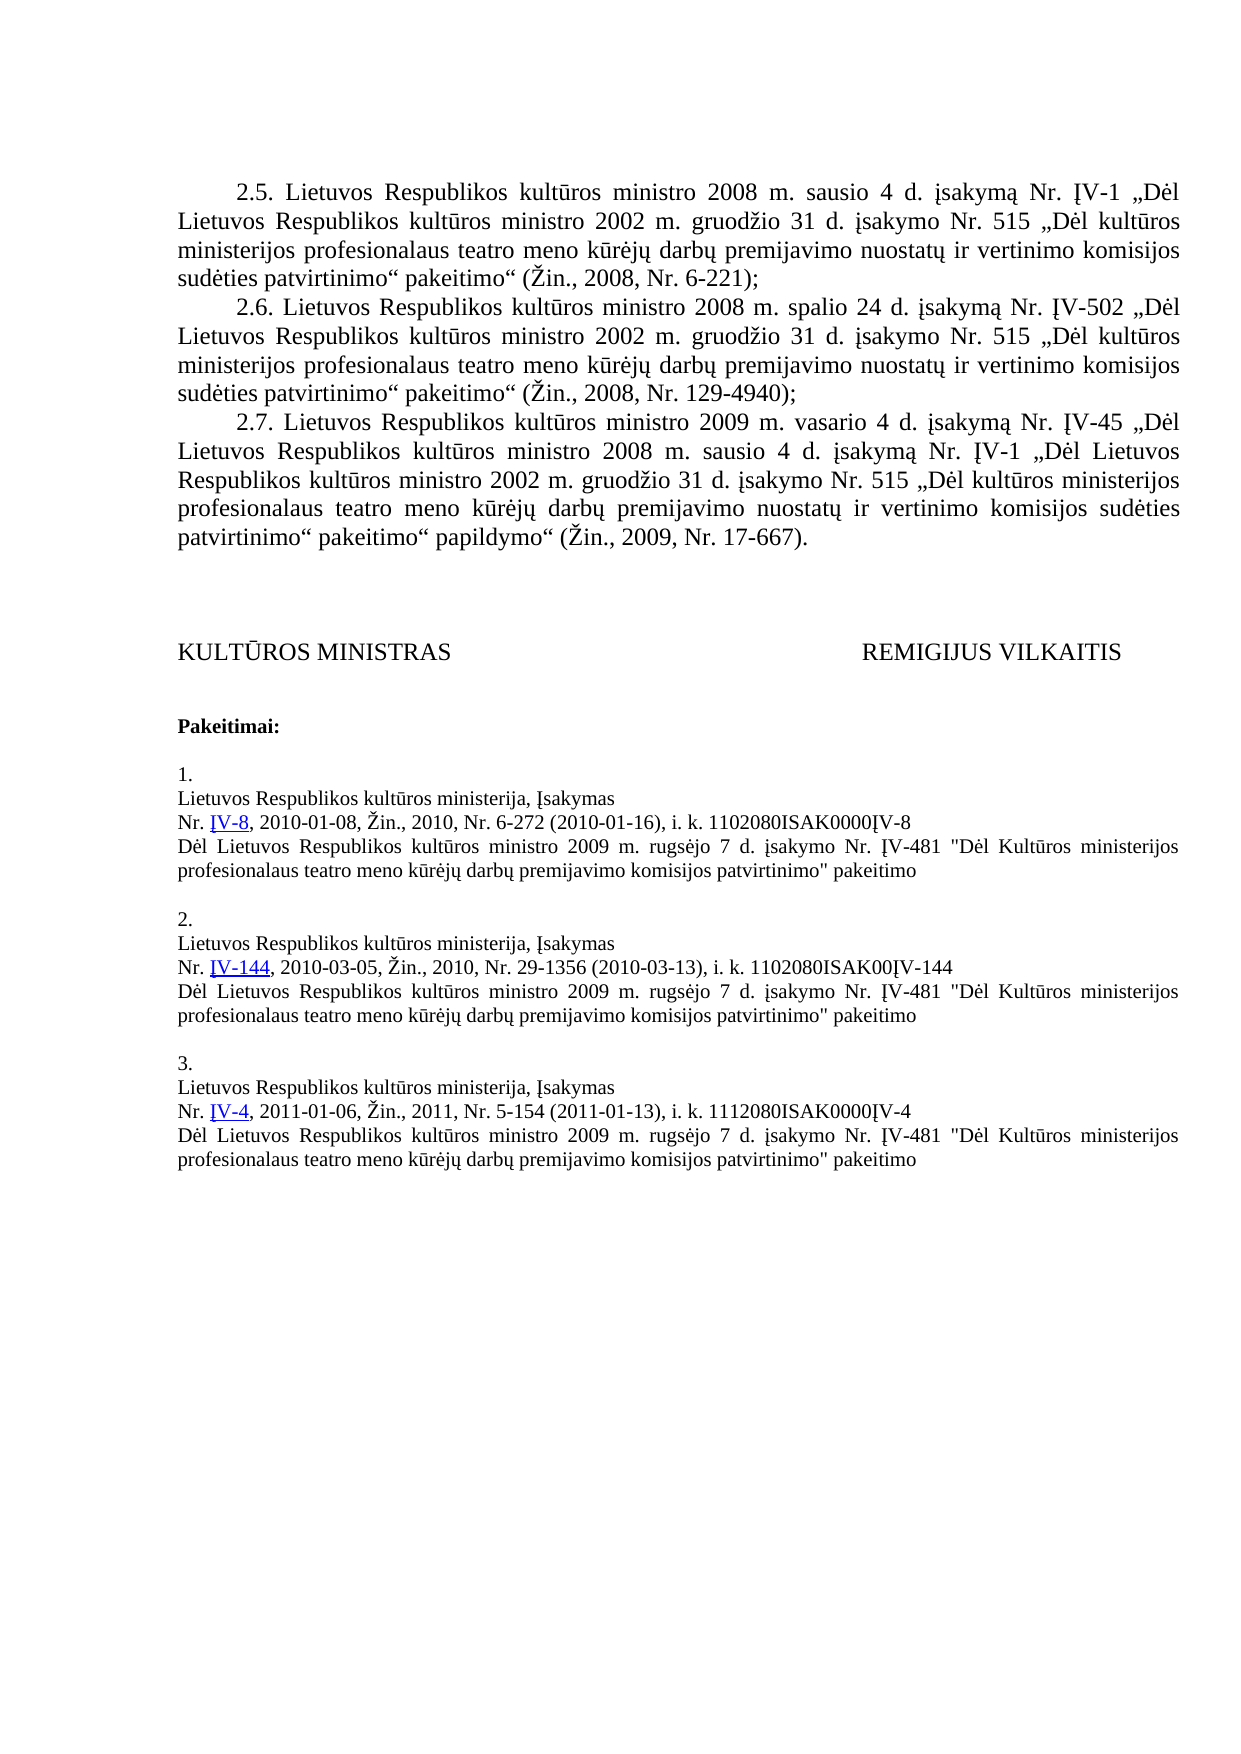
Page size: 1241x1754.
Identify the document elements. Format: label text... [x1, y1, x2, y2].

text 2. [177, 907, 1181, 931]
text Dėl Lietuvos Respublikos kultūros ministro 2009 m. rugsėjo 7 d. įsakymo Nr. ĮV-481 "Dėl Kultūros ministerijos profesionalaus teatro meno kūrėjų darbų premijavimo komisijos patvirtinimo" pakeitimo [177, 834, 1181, 882]
text Dėl Lietuvos Respublikos kultūros ministro 2009 m. rugsėjo 7 d. įsakymo Nr. ĮV-481 "Dėl Kultūros ministerijos profesionalaus teatro meno kūrėjų darbų premijavimo komisijos patvirtinimo" pakeitimo [177, 979, 1181, 1027]
text Pakeitimai: [177, 714, 1181, 738]
text 2.5. Lietuvos Respublikos kultūros ministro 2008 m. sausio 4 d. įsakymą Nr. ĮV-1 „Dėl Lietuvos Respublikos kultūros ministro 2002 m. gruodžio 31 d. įsakymo Nr. 515 „Dėl kultūros ministerijos profesionalaus teatro meno kūrėjų darbų premijavimo nuostatų ir vertinimo komisijos sudėties patvirtinimo“ pakeitimo“ (Žin., 2008, Nr. 6-221); [177, 177, 1181, 292]
text Kultūros ministras Remigijus Vilkaitis [177, 637, 1181, 666]
text Lietuvos Respublikos kultūros ministerija, Įsakymas [177, 1075, 1181, 1099]
text 1. [177, 762, 1181, 786]
text Nr. ĮV-144, 2010-03-05, Žin., 2010, Nr. 29-1356 (2010-03-13), i. k. 1102080ISAK00ĮV-144 [177, 955, 1181, 979]
text Lietuvos Respublikos kultūros ministerija, Įsakymas [177, 931, 1181, 955]
text Dėl Lietuvos Respublikos kultūros ministro 2009 m. rugsėjo 7 d. įsakymo Nr. ĮV-481 "Dėl Kultūros ministerijos profesionalaus teatro meno kūrėjų darbų premijavimo komisijos patvirtinimo" pakeitimo [177, 1123, 1181, 1171]
text 2.7. Lietuvos Respublikos kultūros ministro 2009 m. vasario 4 d. įsakymą Nr. ĮV-45 „Dėl Lietuvos Respublikos kultūros ministro 2008 m. sausio 4 d. įsakymą Nr. ĮV-1 „Dėl Lietuvos Respublikos kultūros ministro 2002 m. gruodžio 31 d. įsakymo Nr. 515 „Dėl kultūros ministerijos profesionalaus teatro meno kūrėjų darbų premijavimo nuostatų ir vertinimo komisijos sudėties patvirtinimo“ pakeitimo“ papildymo“ (Žin., 2009, Nr. 17-667). [177, 407, 1181, 551]
text Nr. ĮV-8, 2010-01-08, Žin., 2010, Nr. 6-272 (2010-01-16), i. k. 1102080ISAK0000ĮV-8 [177, 810, 1181, 834]
text 3. [177, 1051, 1181, 1075]
text Nr. ĮV-4, 2011-01-06, Žin., 2011, Nr. 5-154 (2011-01-13), i. k. 1112080ISAK0000ĮV-4 [177, 1099, 1181, 1123]
text 2.6. Lietuvos Respublikos kultūros ministro 2008 m. spalio 24 d. įsakymą Nr. ĮV-502 „Dėl Lietuvos Respublikos kultūros ministro 2002 m. gruodžio 31 d. įsakymo Nr. 515 „Dėl kultūros ministerijos profesionalaus teatro meno kūrėjų darbų premijavimo nuostatų ir vertinimo komisijos sudėties patvirtinimo“ pakeitimo“ (Žin., 2008, Nr. 129-4940); [177, 292, 1181, 407]
text Lietuvos Respublikos kultūros ministerija, Įsakymas [177, 786, 1181, 810]
